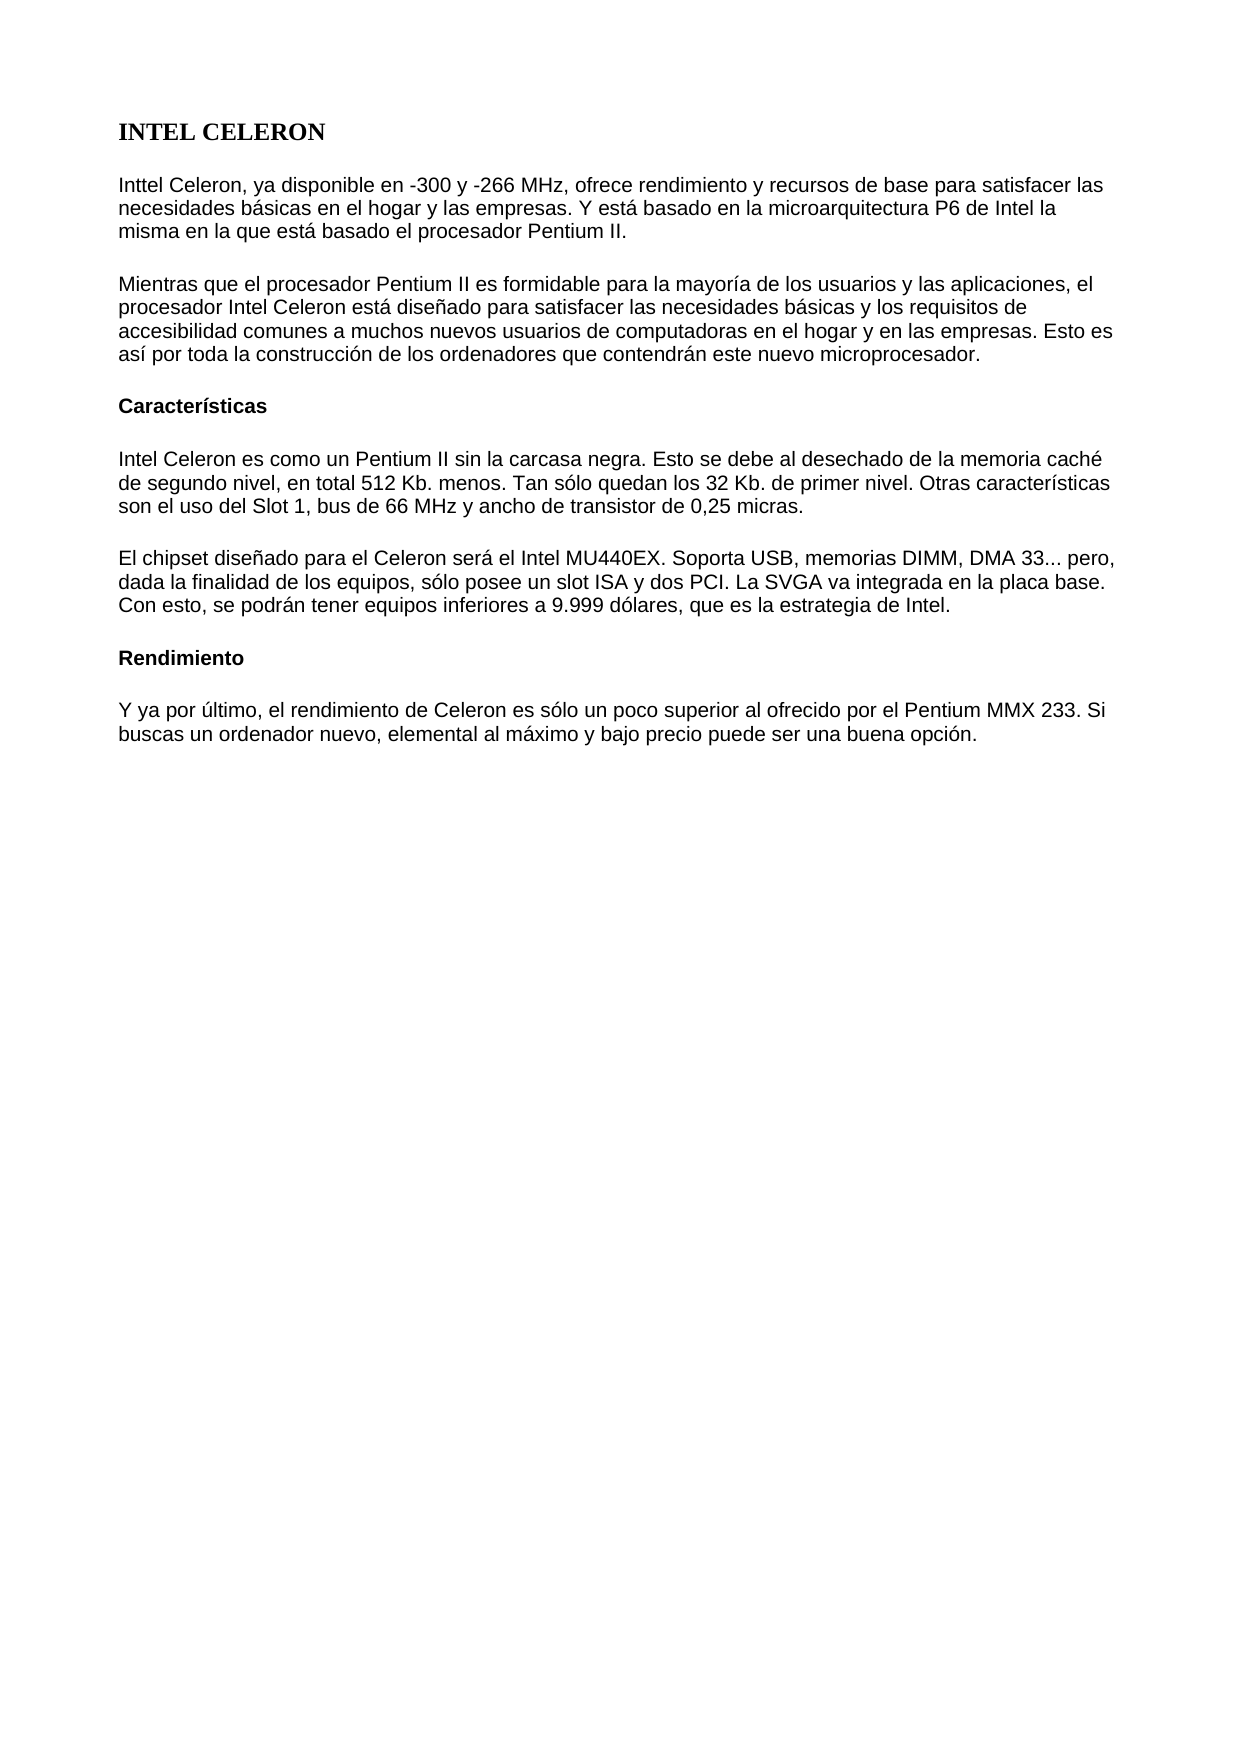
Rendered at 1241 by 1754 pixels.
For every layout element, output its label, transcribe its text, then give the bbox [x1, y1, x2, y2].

text Y ya por último, el rendimiento de Celeron es sólo un poco superior al ofrecido por el Pentium MMX 233. Si buscas un ordenador nuevo, elemental al máximo y bajo precio puede ser una buena opción. [118, 699, 1122, 745]
text Intel Celeron es como un Pentium II sin la carcasa negra. Esto se debe al desechado de la memoria caché de segundo nivel, en total 512 Kb. menos. Tan sólo quedan los 32 Kb. de primer nivel. Otras características son el uso del Slot 1, bus de 66 MHz y ancho de transistor de 0,25 micras. [118, 448, 1122, 517]
text INTEL CELERON [118, 118, 1122, 146]
text Inttel Celeron, ya disponible en -300 y -266 MHz, ofrece rendimiento y recursos de base para satisfacer las necesidades básicas en el hogar y las empresas. Y está basado en la microarquitectura P6 de Intel la misma en la que está basado el procesador Pentium II. [118, 173, 1122, 243]
text Rendimiento [118, 646, 1122, 669]
text El chipset diseñado para el Celeron será el Intel MU440EX. Soporta USB, memorias DIMM, DMA 33... pero, dada la finalidad de los equipos, sólo posee un slot ISA y dos PCI. La SVGA va integrada en la placa base. Con esto, se podrán tener equipos inferiores a 9.999 dólares, que es la estrategia de Intel. [118, 547, 1122, 617]
text Mientras que el procesador Pentium II es formidable para la mayoría de los usuarios y las aplicaciones, el procesador Intel Celeron está diseñado para satisfacer las necesidades básicas y los requisitos de accesibilidad comunes a muchos nuevos usuarios de computadoras en el hogar y en las empresas. Esto es así por toda la construcción de los ordenadores que contendrán este nuevo microprocesador. [118, 273, 1122, 366]
text Características [118, 395, 1122, 418]
